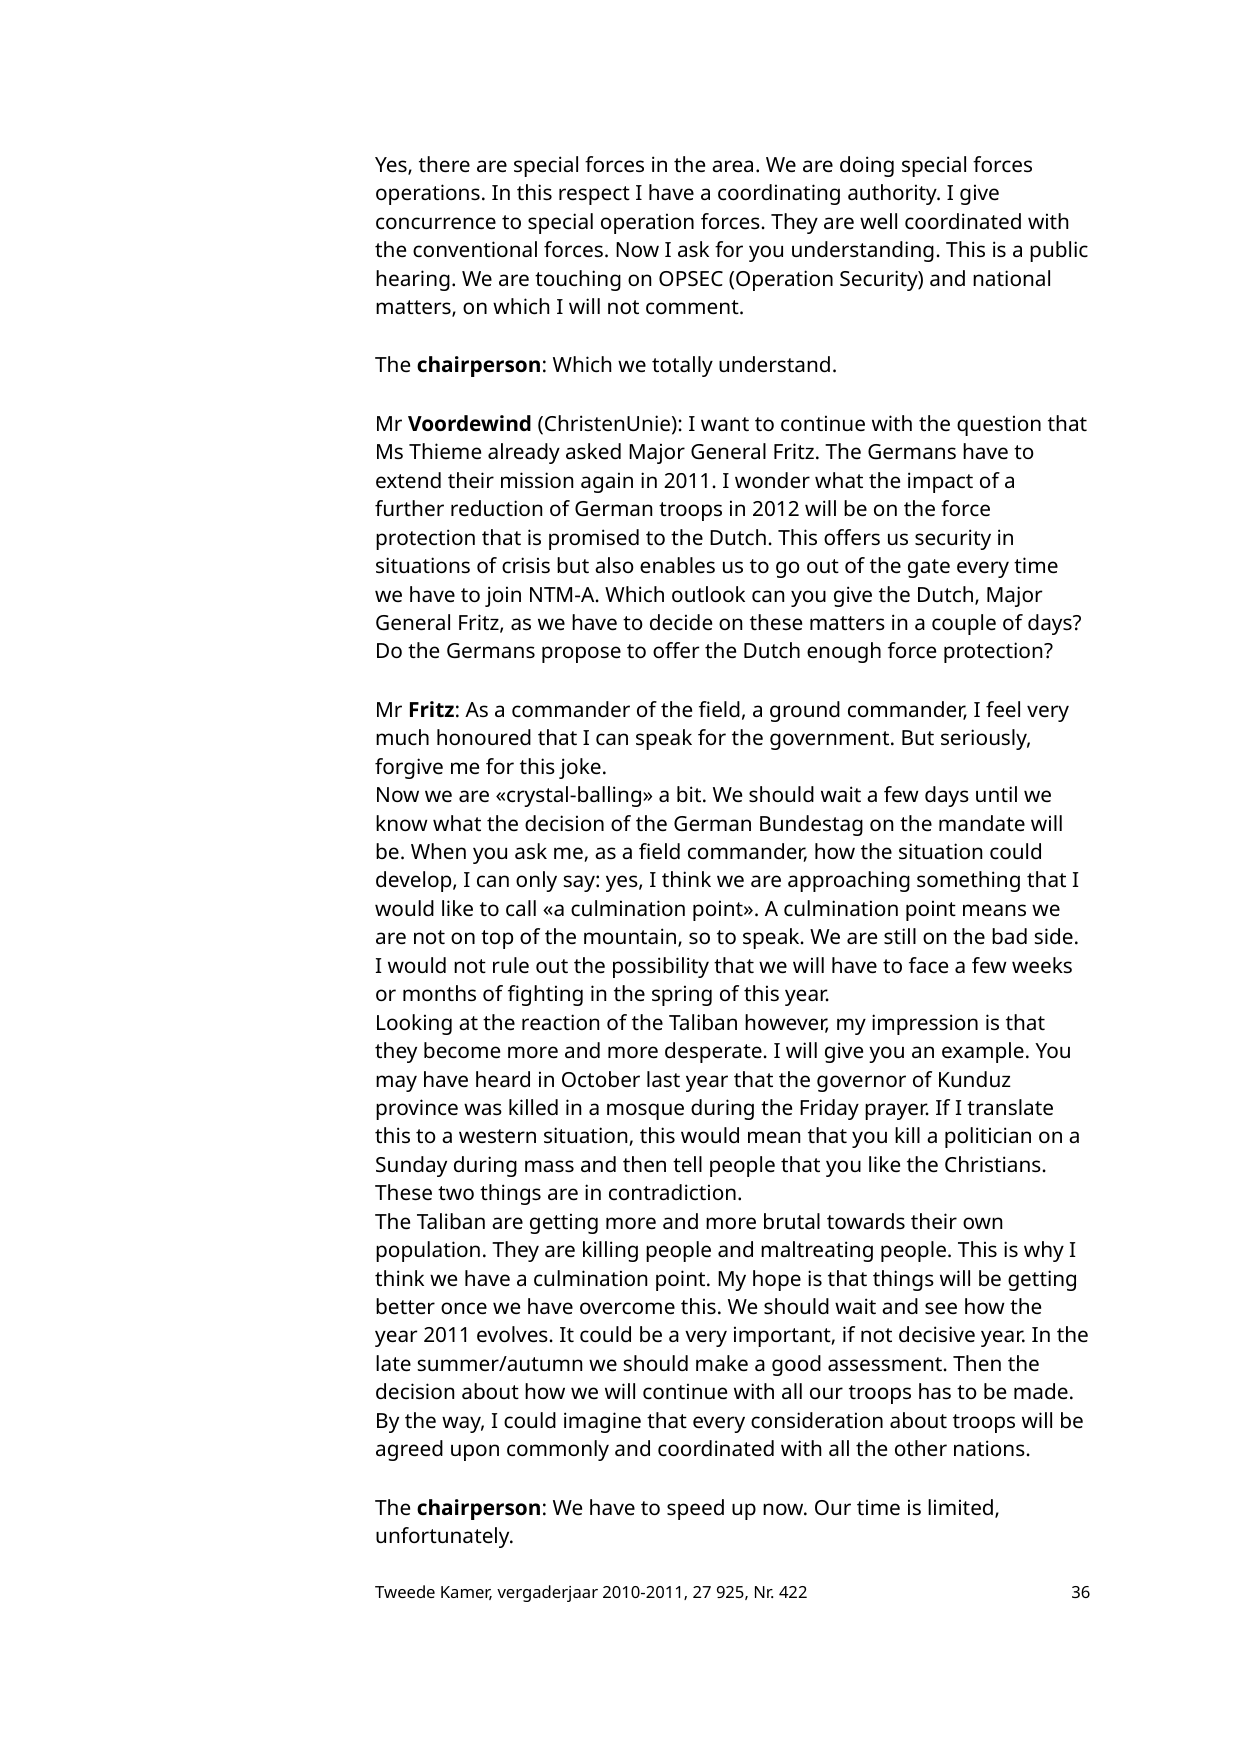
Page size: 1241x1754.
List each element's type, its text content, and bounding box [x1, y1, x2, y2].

text The Taliban are getting more and more brutal towards their own population. They are killing people and maltreating people. This is why I think we have a culmination point. My hope is that things will be getting better once we have overcome this. We should wait and see how the year 2011 evolves. It could be a very important, if not decisive year. In the late summer/autumn we should make a good assessment. Then the decision about how we will continue with all our troops has to be made. By the way, I could imagine that every consideration about troops will be agreed upon commonly and coordinated with all the other nations. [375, 1207, 1090, 1463]
text Mr Fritz: As a commander of the field, a ground commander, I feel very much honoured that I can speak for the government. But seriously, forgive me for this joke. [375, 695, 1090, 780]
text The chairperson: Which we totally understand. [375, 351, 1090, 379]
text Looking at the reaction of the Taliban however, my impression is that they become more and more desperate. I will give you an example. You may have heard in October last year that the governor of Kunduz province was killed in a mosque during the Friday prayer. If I translate this to a western situation, this would mean that you kill a politician on a Sunday during mass and then tell people that you like the Christians. These two things are in contradiction. [375, 1008, 1090, 1207]
text Yes, there are special forces in the area. We are doing special forces operations. In this respect I have a coordinating authority. I give concurrence to special operation forces. They are well coordinated with the conventional forces. Now I ask for you understanding. This is a public hearing. We are touching on OPSEC (Operation Security) and national matters, on which I will not comment. [375, 150, 1090, 321]
text The chairperson: We have to speed up now. Our time is limited, unfortunately. [375, 1493, 1090, 1550]
text Now we are «crystal-balling» a bit. We should wait a few days until we know what the decision of the German Bundestag on the mandate will be. When you ask me, as a field commander, how the situation could develop, I can only say: yes, I think we are approaching something that I would like to call «a culmination point». A culmination point means we are not on top of the mountain, so to speak. We are still on the bad side. I would not rule out the possibility that we will have to face a few weeks or months of fighting in the spring of this year. [375, 780, 1090, 1008]
text Mr Voordewind (ChristenUnie): I want to continue with the question that Ms Thieme already asked Major General Fritz. The Germans have to extend their mission again in 2011. I wonder what the impact of a further reduction of German troops in 2012 will be on the force protection that is promised to the Dutch. This offers us security in situations of crisis but also enables us to go out of the gate every time we have to join NTM-A. Which outlook can you give the Dutch, Major General Fritz, as we have to decide on these matters in a couple of days? Do the Germans propose to offer the Dutch enough force protection? [375, 409, 1090, 665]
